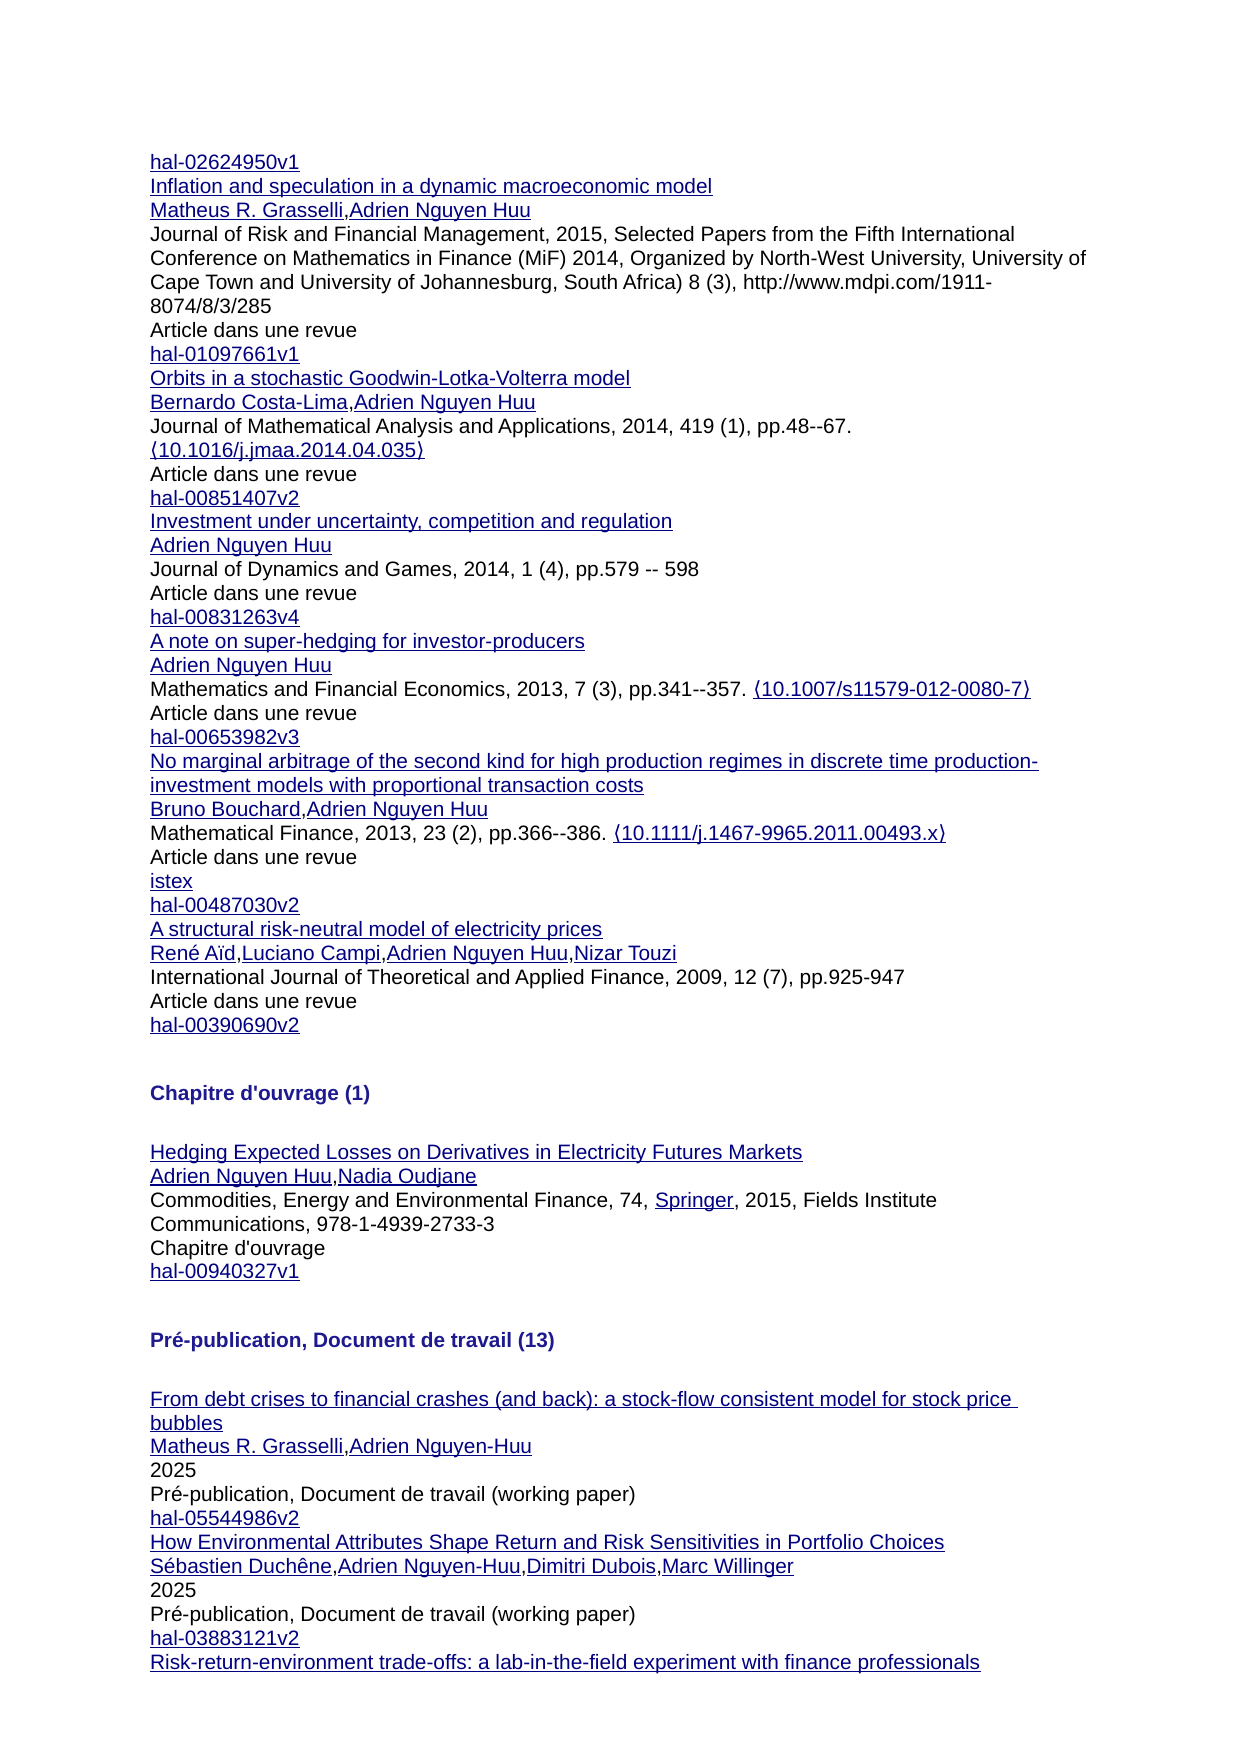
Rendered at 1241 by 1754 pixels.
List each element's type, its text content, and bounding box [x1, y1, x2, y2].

table_cell A structural risk-neutral model of electricity prices René Aïd,Luciano Campi,Adrien Nguyen Huu,Nizar Touzi International Journal of Theoretical and Applied Finance, 2009, 12 (7), pp.925-947 Article dans une revue hal-00390690v2 [150, 917, 1090, 1036]
table_header Hedging Expected Losses on Derivatives in Electricity Futures Markets Adrien Nguyen Huu,Nadia Oudjane Commodities, Energy and Environmental Finance, 74, Springer, 2015, Fields Institute Communications, 978-1-4939-2733-3 Chapitre d'ouvrage hal-00940327v1 [150, 1140, 1090, 1283]
table_cell hal-02624950v1 [150, 150, 1090, 174]
table_cell A note on super-hedging for investor-producers Adrien Nguyen Huu Mathematics and Financial Economics, 2013, 7 (3), pp.341--357. ⟨10.1007/s11579-012-0080-7⟩ Article dans une revue hal-00653982v3 [150, 629, 1090, 749]
table_cell Orbits in a stochastic Goodwin-Lotka-Volterra model Bernardo Costa-Lima,Adrien Nguyen Huu Journal of Mathematical Analysis and Applications, 2014, 419 (1), pp.48--67. ⟨10.1016/j.jmaa.2014.04.035⟩ Article dans une revue hal-00851407v2 [150, 366, 1090, 509]
table_cell Risk-return-environment trade-offs: a lab-in-the-field experiment with finance professionals [150, 1650, 1090, 1674]
table_cell Investment under uncertainty, competition and regulation Adrien Nguyen Huu Journal of Dynamics and Games, 2014, 1 (4), pp.579 -- 598 Article dans une revue hal-00831263v4 [150, 509, 1090, 629]
table_cell No marginal arbitrage of the second kind for high production regimes in discrete time production-investment models with proportional transaction costs Bruno Bouchard,Adrien Nguyen Huu Mathematical Finance, 2013, 23 (2), pp.366--386. ⟨10.1111/j.1467-9965.2011.00493.x⟩ Article dans une revue istex hal-00487030v2 [150, 749, 1090, 917]
subtitle Chapitre d'ouvrage (1) [150, 1081, 1090, 1105]
table_header From debt crises to financial crashes (and back): a stock-flow consistent model for stock price bubbles Matheus R. Grasselli,Adrien Nguyen-Huu 2025 Pré-publication, Document de travail (working paper) hal-05544986v2 [150, 1386, 1090, 1530]
subtitle Pré-publication, Document de travail (13) [150, 1328, 1090, 1352]
table_cell Inflation and speculation in a dynamic macroeconomic model Matheus R. Grasselli,Adrien Nguyen Huu Journal of Risk and Financial Management, 2015, Selected Papers from the Fifth International Conference on Mathematics in Finance (MiF) 2014, Organized by North-West University, University of Cape Town and University of Johannesburg, South Africa) 8 (3), http://www.mdpi.com/1911-8074/8/3/285 Article dans une revue hal-01097661v1 [150, 174, 1090, 366]
table_cell How Environmental Attributes Shape Return and Risk Sensitivities in Portfolio Choices Sébastien Duchêne,Adrien Nguyen-Huu,Dimitri Dubois,Marc Willinger 2025 Pré-publication, Document de travail (working paper) hal-03883121v2 [150, 1530, 1090, 1650]
